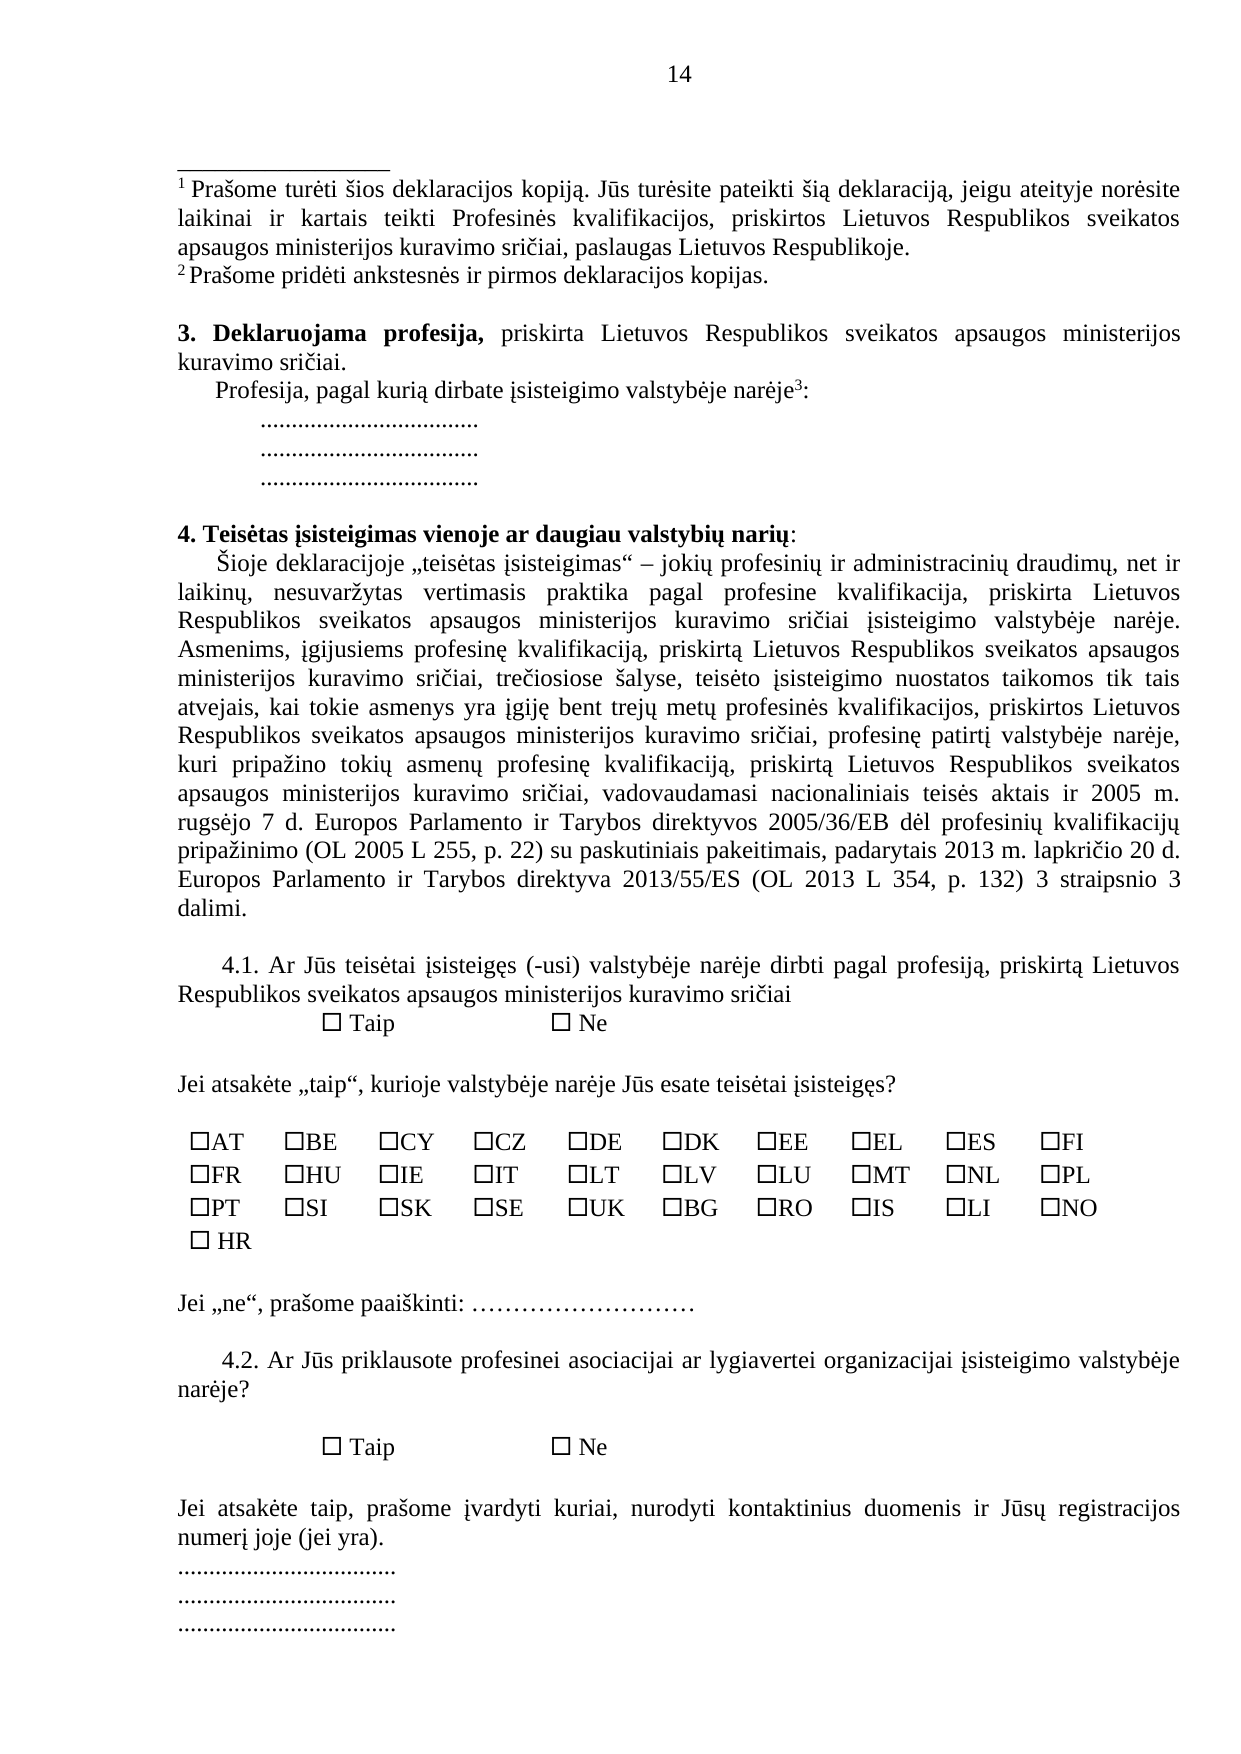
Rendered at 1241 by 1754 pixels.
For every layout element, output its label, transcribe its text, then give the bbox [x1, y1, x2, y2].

table_cell  NL [933, 1160, 1028, 1193]
table_cell  UK [555, 1193, 650, 1259]
table_cell  PT  HR [177, 1193, 272, 1259]
table_header  CY [366, 1127, 461, 1160]
table_cell  LU [744, 1160, 839, 1193]
table_cell  BG [650, 1193, 744, 1259]
text Jei „ne“, prašome paaiškinti: ……………………… [177, 1288, 1181, 1317]
text 4. Teisėtas įsisteigimas vienoje ar daugiau valstybių narių: [177, 519, 1181, 548]
table_cell  IT [461, 1160, 555, 1193]
table_header  EL [839, 1127, 933, 1160]
text 4.1. Ar Jūs teisėtai įsisteigęs (-usi) valstybėje narėje dirbti pagal profesiją, priskirtą Lietuvos Respublikos sveikatos apsaugos ministerijos kuravimo sričiai [177, 950, 1181, 1008]
table_header  Ne [539, 1432, 1122, 1465]
text 2 Prašome pridėti ankstesnės ir pirmos deklaracijos kopijas. [177, 260, 1181, 289]
text ................................... [223, 462, 1181, 490]
text ................................... [177, 1580, 1181, 1608]
table_header  BE [272, 1127, 366, 1160]
table_cell  PL [1028, 1160, 1122, 1193]
table_header  Taip [177, 1008, 538, 1041]
table_cell  NO [1028, 1193, 1122, 1259]
table_cell  IE [366, 1160, 461, 1193]
text Profesija, pagal kurią dirbate įsisteigimo valstybėje narėje3: [215, 375, 1181, 404]
text ................................... [177, 1551, 1181, 1580]
table_cell  SE [461, 1193, 555, 1259]
text ................................... [177, 1608, 1181, 1637]
table_header  AT [177, 1127, 272, 1160]
text ................................... [223, 433, 1181, 462]
table_cell  HU [272, 1160, 366, 1193]
table_cell  SI [272, 1193, 366, 1259]
table_cell  FR [177, 1160, 272, 1193]
table_header  Taip [177, 1432, 538, 1465]
text Jei atsakėte „taip“, kurioje valstybėje narėje Jūs esate teisėtai įsisteigęs? [177, 1069, 1181, 1098]
text 3. Deklaruojama profesija, priskirta Lietuvos Respublikos sveikatos apsaugos ministerijos kuravimo sričiai. [177, 318, 1181, 375]
text ................................... [223, 404, 1181, 433]
table_header  DE [555, 1127, 650, 1160]
table_header  FI [1028, 1127, 1122, 1160]
table_header  EE [744, 1127, 839, 1160]
table_cell  MT [839, 1160, 933, 1193]
table_cell  LV [650, 1160, 744, 1193]
table_cell  LI [933, 1193, 1028, 1259]
text _________________ [177, 145, 1181, 174]
table_header  ES [933, 1127, 1028, 1160]
table_cell  IS [839, 1193, 933, 1259]
table_cell  SK [366, 1193, 461, 1259]
table_header  Ne [539, 1008, 1122, 1041]
text 1 Prašome turėti šios deklaracijos kopiją. Jūs turėsite pateikti šią deklaraciją, jeigu ateityje norėsite laikinai ir kartais teikti Profesinės kvalifikacijos, priskirtos Lietuvos Respublikos sveikatos apsaugos ministerijos kuravimo sričiai, paslaugas Lietuvos Respublikoje. [177, 174, 1181, 260]
table_cell  RO [744, 1193, 839, 1259]
text Jei atsakėte taip, prašome įvardyti kuriai, nurodyti kontaktinius duomenis ir Jūsų registracijos numerį joje (jei yra). [177, 1493, 1181, 1551]
table_header  DK [650, 1127, 744, 1160]
table_header  CZ [461, 1127, 555, 1160]
text 4.2. Ar Jūs priklausote profesinei asociacijai ar lygiavertei organizacijai įsisteigimo valstybėje narėje? [177, 1345, 1181, 1403]
table_cell  LT [555, 1160, 650, 1193]
text Šioje deklaracijoje „teisėtas įsisteigimas“ – jokių profesinių ir administracinių draudimų, net ir laikinų, nesuvaržytas vertimasis praktika pagal profesine kvalifikacija, priskirta Lietuvos Respublikos sveikatos apsaugos ministerijos kuravimo sričiai įsisteigimo valstybėje narėje. Asmenims, įgijusiems profesinę kvalifikaciją, priskirtą Lietuvos Respublikos sveikatos apsaugos ministerijos kuravimo sričiai, trečiosiose šalyse, teisėto įsisteigimo nuostatos taikomos tik tais atvejais, kai tokie asmenys yra įgiję bent trejų metų profesinės kvalifikacijos, priskirtos Lietuvos Respublikos sveikatos apsaugos ministerijos kuravimo sričiai, profesinę patirtį valstybėje narėje, kuri pripažino tokių asmenų profesinę kvalifikaciją, priskirtą Lietuvos Respublikos sveikatos apsaugos ministerijos kuravimo sričiai, vadovaudamasi nacionaliniais teisės aktais ir 2005 m. rugsėjo 7 d. Europos Parlamento ir Tarybos direktyvos 2005/36/EB dėl profesinių kvalifikacijų pripažinimo (OL 2005 L 255, p. 22) su paskutiniais pakeitimais, padarytais 2013 m. lapkričio 20 d. Europos Parlamento ir Tarybos direktyva 2013/55/ES (OL 2013 L 354, p. 132) 3 straipsnio 3 dalimi. [177, 548, 1181, 922]
